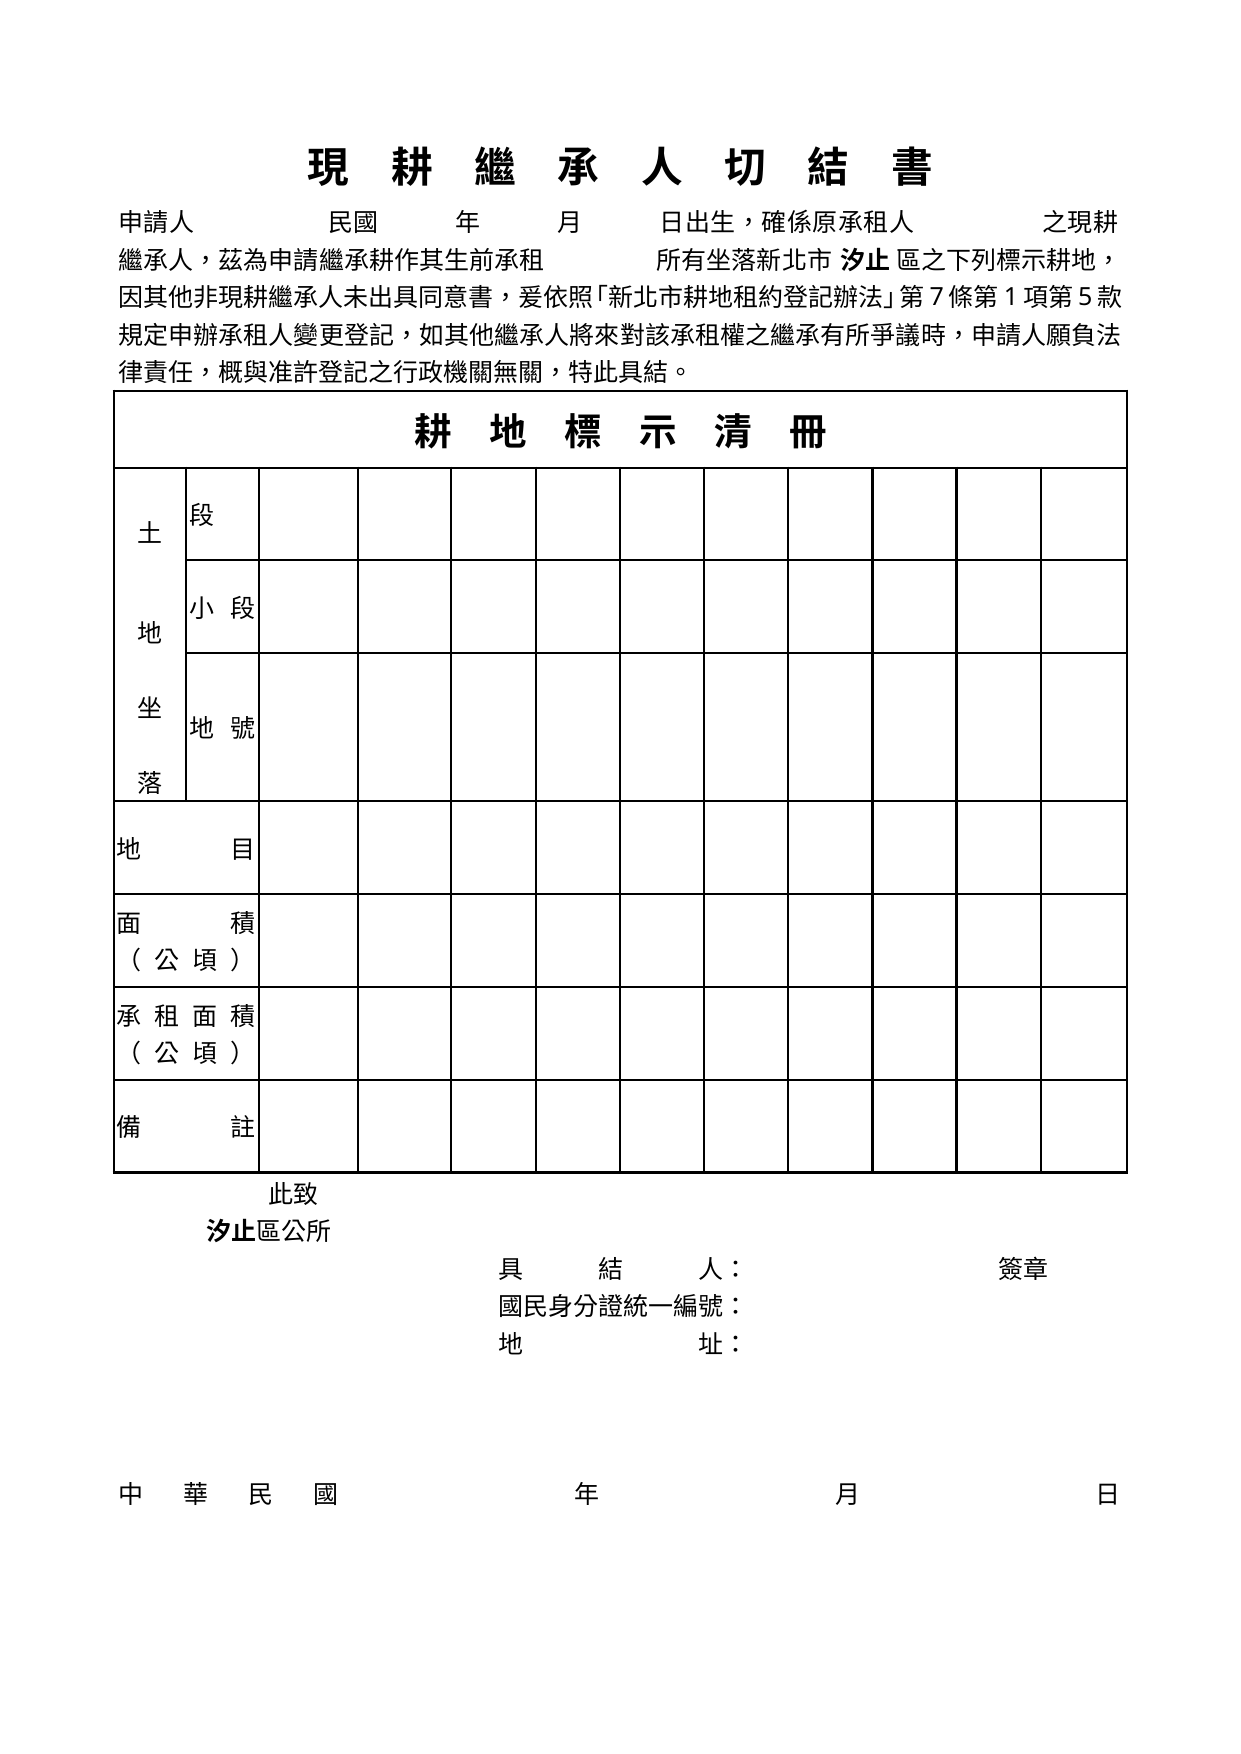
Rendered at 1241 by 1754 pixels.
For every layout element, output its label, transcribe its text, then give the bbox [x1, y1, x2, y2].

table_cell 地號 [187, 654, 258, 800]
table_cell [359, 654, 450, 800]
table_header 耕 地 標 示 清 冊 [115, 392, 1126, 467]
table_cell [452, 802, 535, 893]
table_cell [260, 469, 357, 559]
table_cell [537, 802, 619, 893]
text 現 耕 繼 承 人 切 結 書 [118, 127, 1122, 202]
table_cell [705, 802, 787, 893]
table_cell [621, 988, 703, 1078]
text 國民身分證統一編號： [499, 1286, 1122, 1323]
table_cell [621, 469, 703, 559]
table_cell [260, 895, 357, 986]
table_cell 地目 [115, 802, 258, 893]
text 汐止區公所 [118, 1211, 1122, 1248]
table_cell [958, 561, 1040, 652]
table_cell [621, 654, 703, 800]
table_cell [1042, 988, 1126, 1078]
table_cell [359, 988, 450, 1078]
table_cell [958, 895, 1040, 986]
table_cell [705, 561, 787, 652]
table_cell [705, 654, 787, 800]
text 申請人 民國 年 月 日出生，確係原承租人 之現耕繼承人，茲為申請繼承耕作其生前承租 所有坐落新北市 汐止 區之下列標示耕地，因其他非現耕繼承人未出具同意書，爰依照「新北市耕地租約登記辦法」第7條第1項第5款規定申辦承租人變更登記，如其他繼承人將來對該承租權之繼承有所爭議時，申請人願負法律責任，概與准許登記之行政機關無關，特此具結。 [118, 202, 1122, 389]
table_cell [958, 988, 1040, 1078]
text 此致 [118, 1174, 1122, 1211]
table_cell [1042, 469, 1126, 559]
table_cell [260, 654, 357, 800]
table_cell [260, 1081, 357, 1171]
table_cell [537, 895, 619, 986]
table_cell [359, 895, 450, 986]
table_cell [789, 654, 871, 800]
table_cell [452, 654, 535, 800]
table_cell [789, 1081, 871, 1171]
table_cell [621, 561, 703, 652]
text 中華民國 年 月 日 [118, 1473, 1122, 1511]
table_cell [705, 988, 787, 1078]
table_cell [621, 1081, 703, 1171]
table_cell [537, 1081, 619, 1171]
table_cell 備註 [115, 1081, 258, 1171]
table_cell [537, 561, 619, 652]
table_cell [260, 561, 357, 652]
table_cell 土 地 坐 落 [115, 469, 185, 800]
table_cell [958, 802, 1040, 893]
table_cell [874, 1081, 955, 1171]
table_cell [958, 469, 1040, 559]
table_cell [260, 802, 357, 893]
table_cell [359, 802, 450, 893]
table_cell [789, 895, 871, 986]
table_cell [537, 654, 619, 800]
table_cell [958, 654, 1040, 800]
table_cell [359, 469, 450, 559]
table_cell [359, 561, 450, 652]
table_cell [874, 988, 955, 1078]
table_cell [1042, 1081, 1126, 1171]
table_cell [260, 988, 357, 1078]
table_cell [874, 469, 955, 559]
table_cell [789, 561, 871, 652]
text 地 址： [499, 1323, 1122, 1361]
table_cell 段 [187, 469, 258, 559]
table_cell 小段 [187, 561, 258, 652]
table_cell [874, 561, 955, 652]
table_cell [789, 802, 871, 893]
table_cell [958, 1081, 1040, 1171]
table_cell 面積 （公頃） [115, 895, 258, 986]
table_cell [1042, 802, 1126, 893]
table_cell [789, 988, 871, 1078]
table_cell [874, 802, 955, 893]
table_cell [705, 1081, 787, 1171]
table_cell [789, 469, 871, 559]
text 具 結 人： 簽章 [499, 1248, 1122, 1286]
table_cell [705, 895, 787, 986]
table_cell [1042, 561, 1126, 652]
table_cell [537, 988, 619, 1078]
table_cell [452, 988, 535, 1078]
table_cell 承租面積 （公頃） [115, 988, 258, 1078]
table_cell [705, 469, 787, 559]
table_cell [621, 895, 703, 986]
table_cell [874, 895, 955, 986]
table_cell [874, 654, 955, 800]
table_cell [452, 895, 535, 986]
table_cell [452, 561, 535, 652]
table_cell [452, 1081, 535, 1171]
table_cell [452, 469, 535, 559]
table_cell [621, 802, 703, 893]
table_cell [537, 469, 619, 559]
table_cell [1042, 654, 1126, 800]
table_cell [1042, 895, 1126, 986]
table_cell [359, 1081, 450, 1171]
